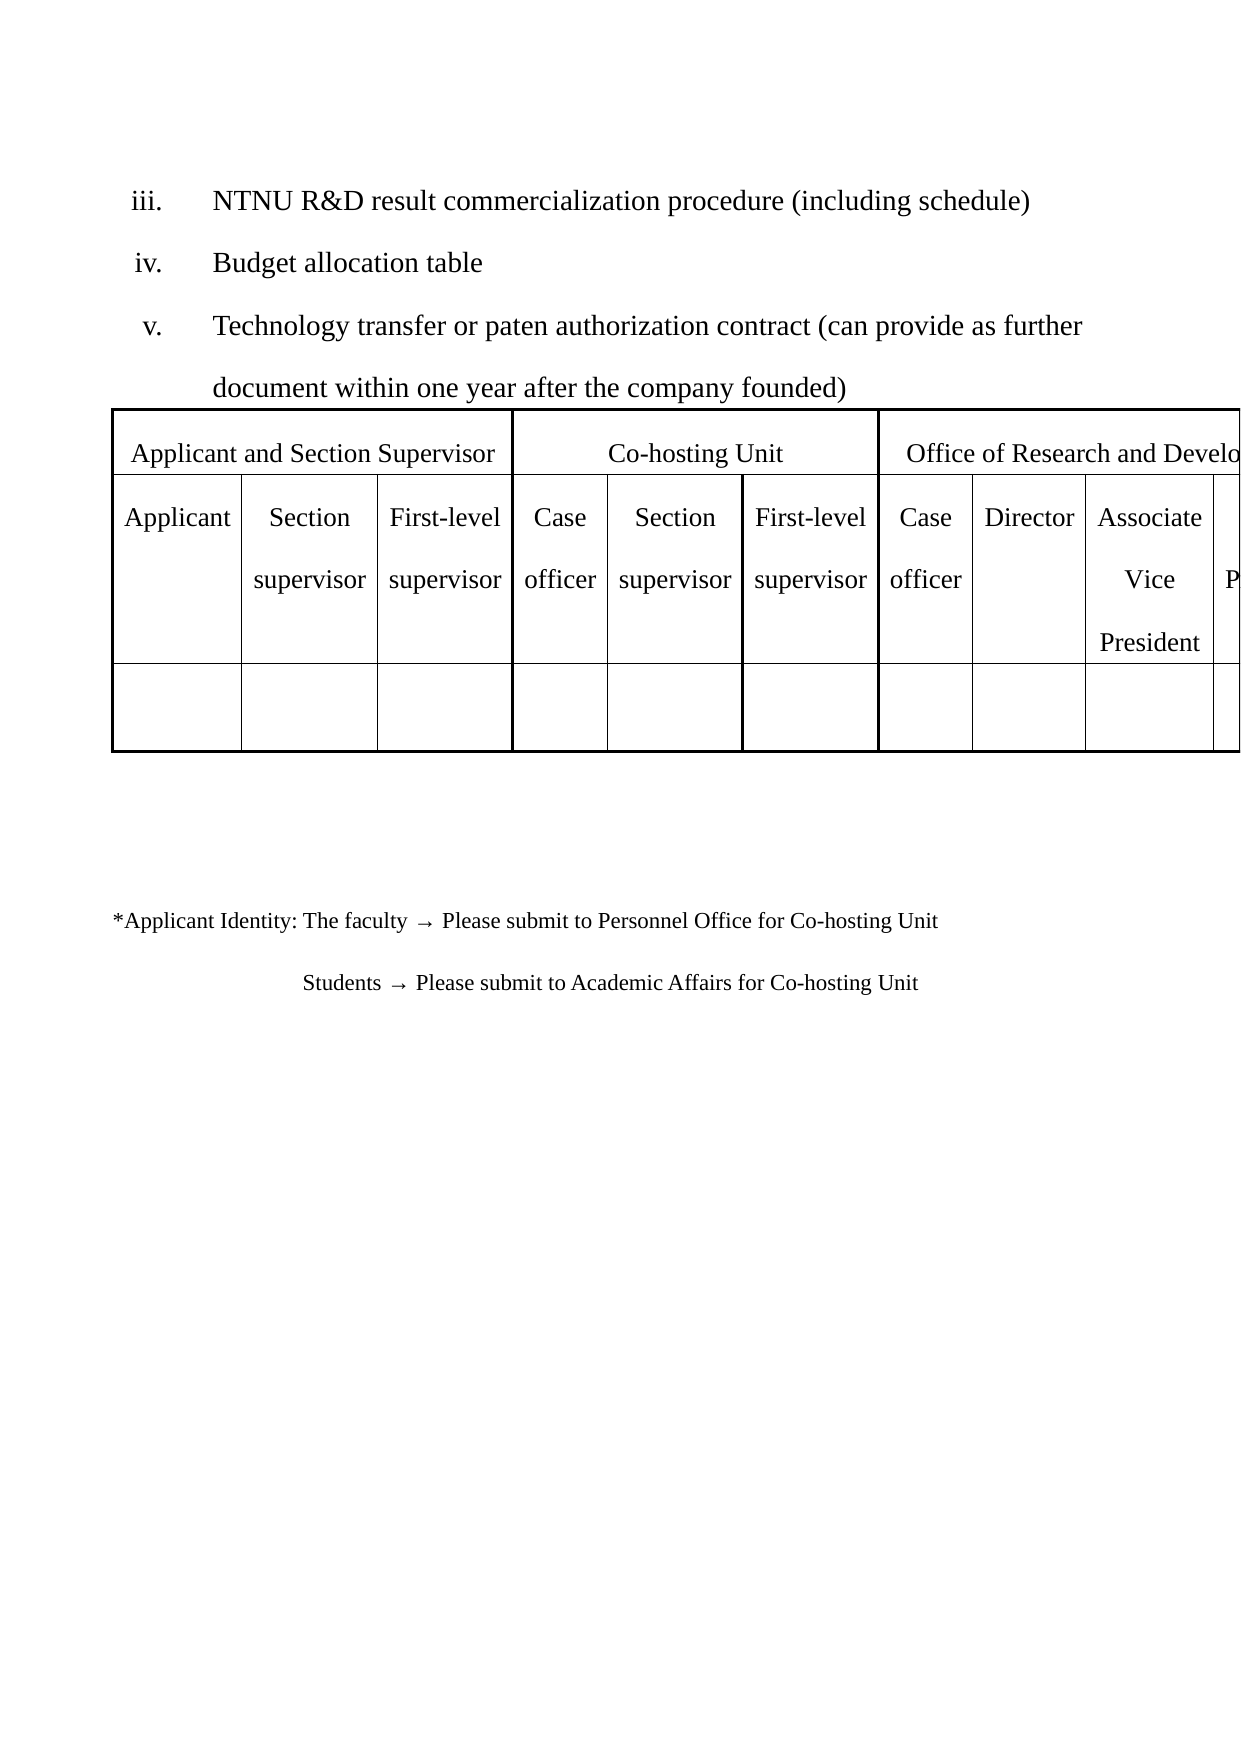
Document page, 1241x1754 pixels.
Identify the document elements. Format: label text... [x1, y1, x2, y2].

text *Applicant Identity: The faculty → Please submit to Personnel Office for Co-hosting Unit [112, 878, 1128, 941]
table_cell [880, 664, 972, 750]
table_header Office of Research and Development [880, 411, 1239, 474]
table_cell [973, 664, 1085, 750]
table_cell First-level supervisor [378, 475, 511, 662]
table_cell Applicant [114, 475, 241, 662]
table_cell Vice President [1214, 475, 1239, 662]
table_cell Associate Vice President [1086, 475, 1213, 662]
table_header Co-hosting Unit [514, 411, 877, 474]
table_cell Case officer [880, 475, 972, 662]
list NTNU R&D result commercialization procedure (including schedule) [162, 158, 1128, 221]
table_cell [608, 664, 741, 750]
table_cell First-level supervisor [744, 475, 877, 662]
table_header Applicant and Section Supervisor [114, 411, 511, 474]
table_cell [514, 664, 607, 750]
table_cell [1214, 664, 1239, 750]
list Budget allocation table [162, 221, 1128, 283]
table_cell [744, 664, 877, 750]
table_cell Director [973, 475, 1085, 662]
table_cell Section supervisor [608, 475, 741, 662]
table_cell [1086, 664, 1213, 750]
table_cell [242, 664, 377, 750]
table_cell [378, 664, 511, 750]
text Students → Please submit to Academic Affairs for Co-hosting Unit [112, 941, 1128, 1003]
table_cell Section supervisor [242, 475, 377, 662]
table_cell Case officer [514, 475, 607, 662]
table_cell [114, 664, 241, 750]
list Technology transfer or paten authorization contract (can provide as further document within one year after the company founded) [162, 283, 1128, 408]
